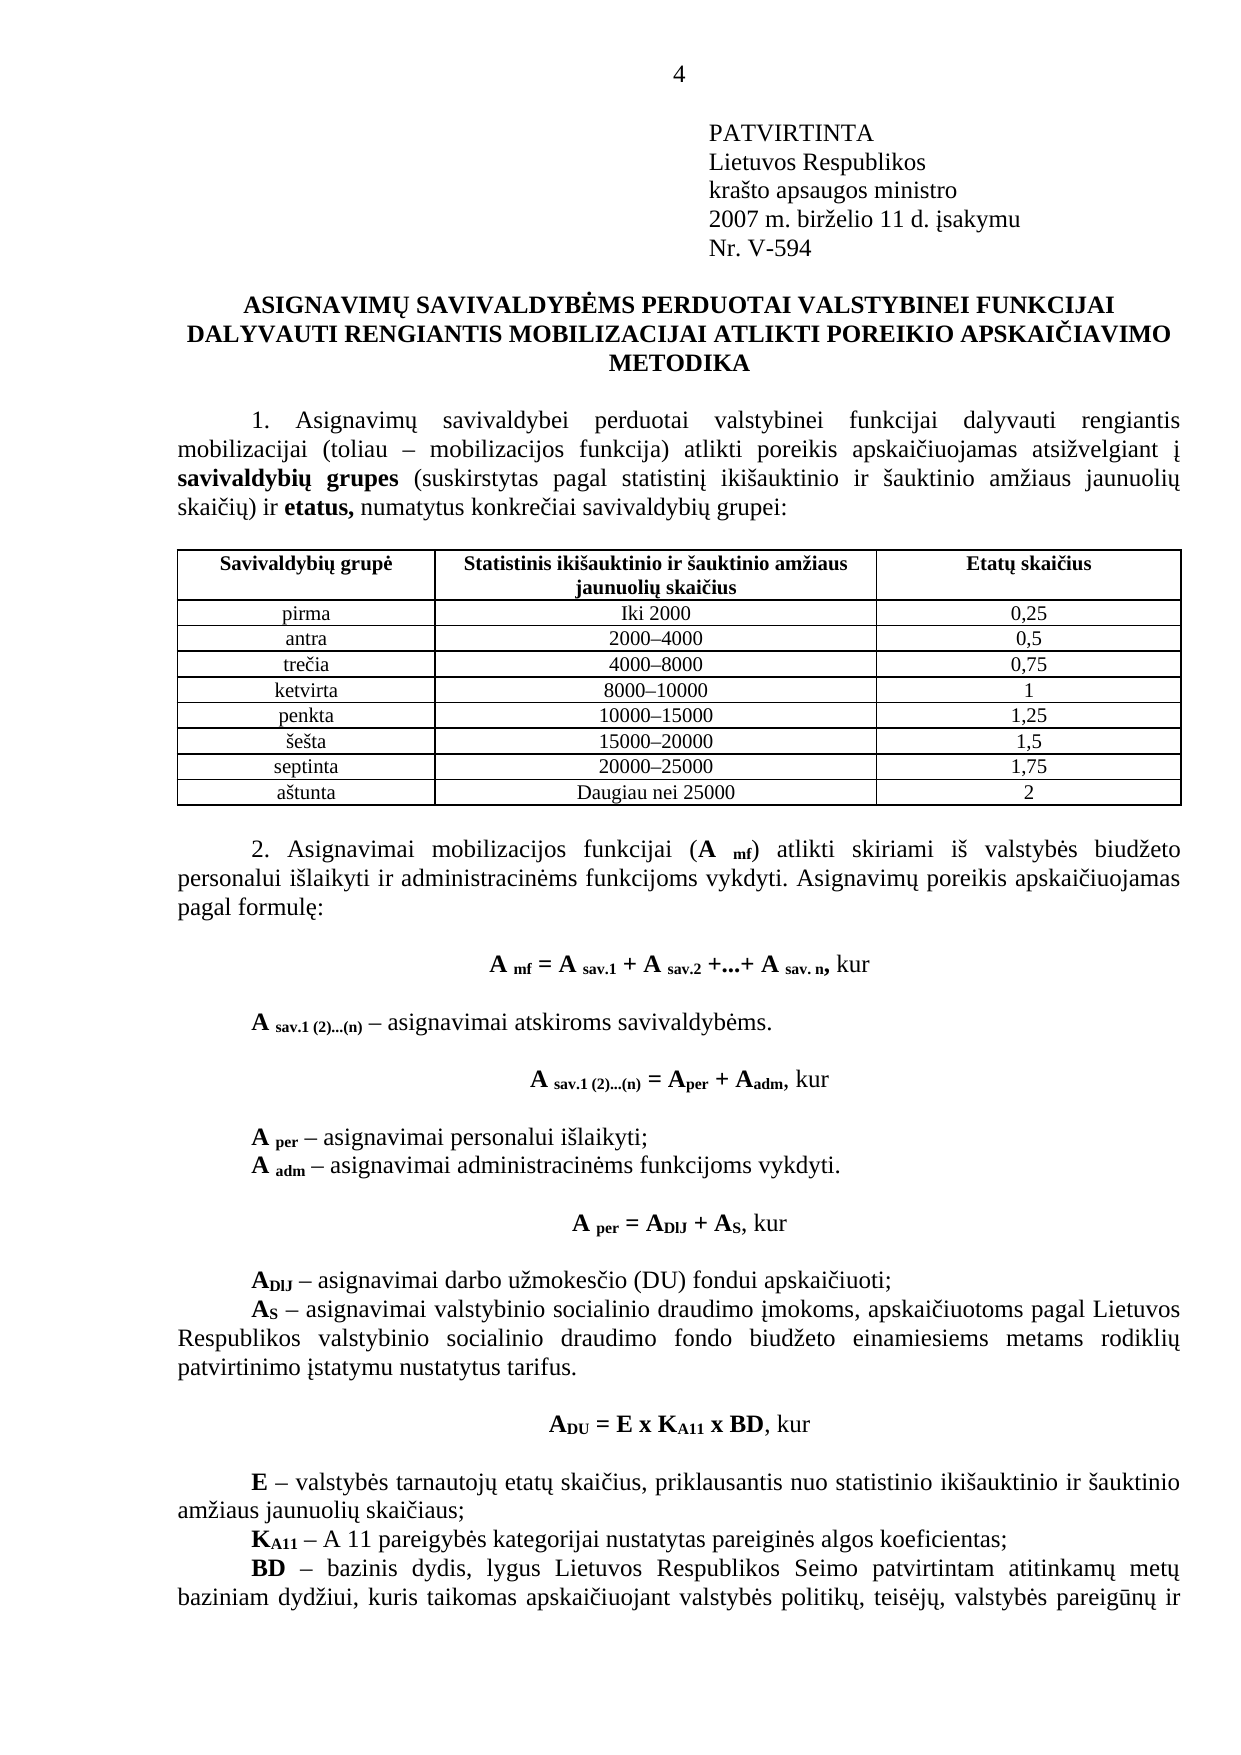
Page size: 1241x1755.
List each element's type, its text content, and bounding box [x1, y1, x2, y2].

table_cell 1,25 [877, 703, 881, 727]
text A sav.1 (2)...(n) – asignavimai atskiroms savivaldybėms. [177, 1007, 1181, 1036]
table_cell 0,75 [877, 652, 881, 676]
text 2. Asignavimai mobilizacijos funkcijai (A mf) atlikti skiriami iš valstybės biudžeto personalui išlaikyti ir administracinėms funkcijoms vykdyti. Asignavimų poreikis apskaičiuojamas pagal formulę: [177, 834, 1181, 921]
text A mf = A sav.1 + A sav.2 +...+ A sav. n, kur [177, 949, 1181, 978]
text krašto apsaugos ministro [177, 176, 1181, 204]
text A sav.1 (2)...(n) = Aper + Aadm, kur [177, 1064, 1181, 1093]
text 1. Asignavimų savivaldybei perduotai valstybinei funkcijai dalyvauti rengiantis mobilizacijai (toliau – mobilizacijos funkcija) atlikti poreikis apskaičiuojamas atsižvelgiant į savivaldybių grupes (suskirstytas pagal statistinį ikišauktinio ir šauktinio amžiaus jaunuolių skaičių) ir etatus, numatytus konkrečiai savivaldybių grupei: [177, 406, 1181, 521]
text PATVIRTINTA [177, 118, 1181, 147]
text ADlJ – asignavimai darbo užmokesčio (DU) fondui apskaičiuoti; [177, 1266, 1181, 1294]
text ADU = E x KA11 x BD, kur [177, 1409, 1181, 1438]
table_cell 2 [877, 780, 881, 804]
text AS – asignavimai valstybinio socialinio draudimo įmokoms, apskaičiuotoms pagal Lietuvos Respublikos valstybinio socialinio draudimo fondo biudžeto einamiesiems metams rodiklių patvirtinimo įstatymu nustatytus tarifus. [177, 1294, 1181, 1381]
text A per – asignavimai personalui išlaikyti; [177, 1122, 1181, 1151]
table_cell 0,25 [877, 601, 881, 625]
text A per = ADlJ + AS, kur [177, 1208, 1181, 1237]
text Nr. V-594 [177, 233, 1181, 262]
table_cell 1 [877, 678, 881, 702]
text Lietuvos Respublikos [177, 147, 1181, 176]
text A adm – asignavimai administracinėms funkcijoms vykdyti. [177, 1151, 1181, 1179]
text ASIGNAVIMŲ SAVIVALDYBĖMS PERDUOTAI VALSTYBINEI FUNKCIJAI DALYVAUTI RENGIANTIS MOBILIZACIJAI ATLIKTI POREIKIO APSKAIČIAVIMO METODIKA [177, 291, 1181, 377]
table_cell 1,5 [877, 729, 881, 753]
text E – valstybės tarnautojų etatų skaičius, priklausantis nuo statistinio ikišauktinio ir šauktinio amžiaus jaunuolių skaičiaus; [177, 1467, 1181, 1524]
table_cell 0,5 [877, 626, 881, 650]
table_header Etatų skaičius [877, 551, 1180, 599]
table_header Savivaldybių grupė [178, 551, 434, 599]
text BD – bazinis dydis, lygus Lietuvos Respublikos Seimo patvirtintam atitinkamų metų baziniam dydžiui, kuris taikomas apskaičiuojant valstybės politikų, teisėjų, valstybės pareigūnų ir [177, 1553, 1181, 1611]
table_cell 1,75 [877, 755, 881, 778]
text 2007 m. birželio 11 d. įsakymu [177, 204, 1181, 233]
text KA11 – A 11 pareigybės kategorijai nustatytas pareiginės algos koeficientas; [177, 1524, 1181, 1553]
